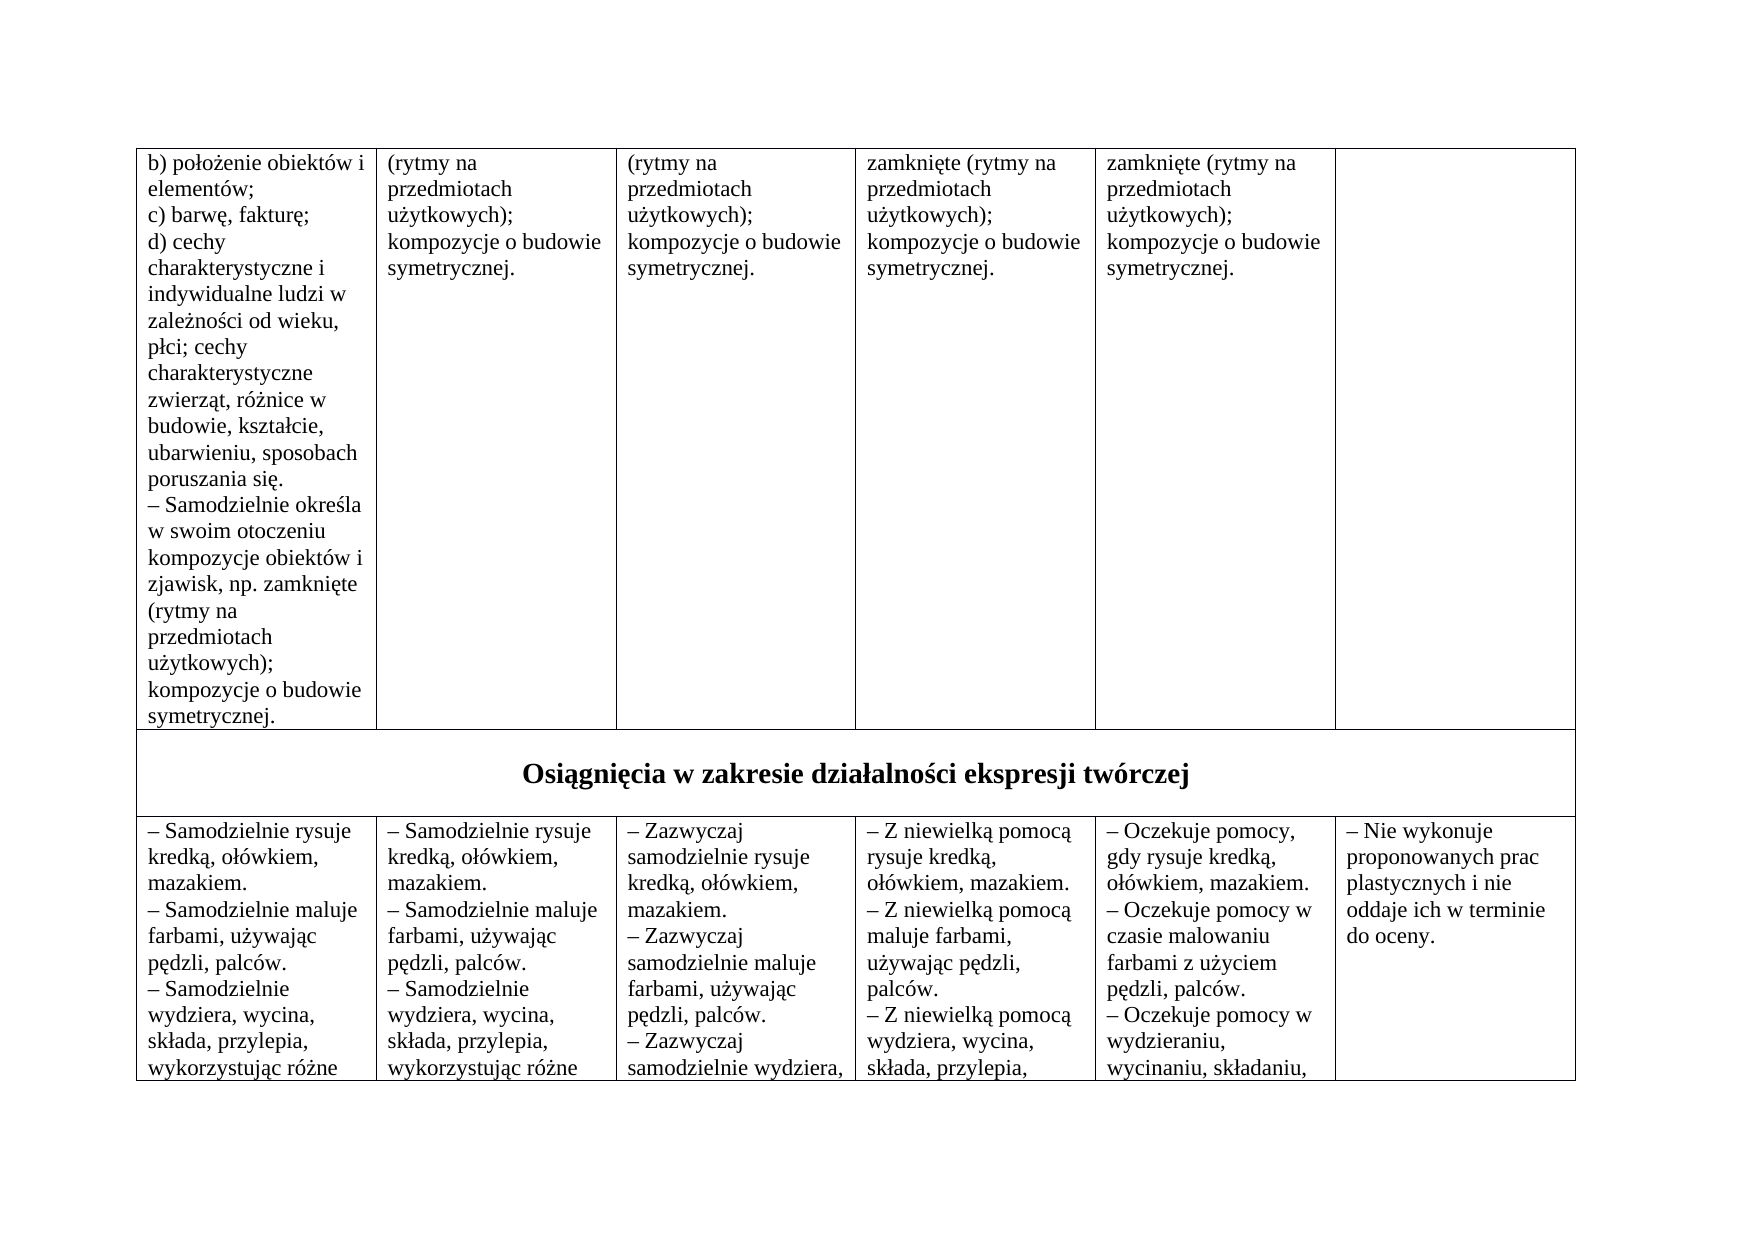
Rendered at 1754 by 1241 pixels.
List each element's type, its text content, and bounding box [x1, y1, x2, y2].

table_cell – Oczekuje pomocy, gdy rysuje kredką, ołówkiem, mazakiem. – Oczekuje pomocy w czasie malowaniu farbami z użyciem pędzli, palców. – Oczekuje pomocy w wydzieraniu, wycinaniu, składaniu, [1096, 817, 1335, 1080]
table_cell zamknięte (rytmy na przedmiotach użytkowych); kompozycje o budowie symetrycznej. [856, 149, 1095, 728]
table_cell [1336, 149, 1575, 728]
table_cell Osiągnięcia w zakresie działalności ekspresji twórczej [137, 730, 1575, 816]
table_cell – Zazwyczaj samodzielnie rysuje kredką, ołówkiem, mazakiem. – Zazwyczaj samodzielnie maluje farbami, używając pędzli, palców. – Zazwyczaj samodzielnie wydziera, [617, 817, 855, 1080]
table_cell zamknięte (rytmy na przedmiotach użytkowych); kompozycje o budowie symetrycznej. [1096, 149, 1335, 728]
table_cell – Samodzielnie rysuje kredką, ołówkiem, mazakiem. – Samodzielnie maluje farbami, używając pędzli, palców. – Samodzielnie wydziera, wycina, składa, przylepia, wykorzystując różne [137, 817, 376, 1080]
table_cell – Nie wykonuje proponowanych prac plastycznych i nie oddaje ich w terminie do oceny. [1336, 817, 1575, 1080]
table_cell (rytmy na przedmiotach użytkowych); kompozycje o budowie symetrycznej. [377, 149, 616, 728]
table_cell (rytmy na przedmiotach użytkowych); kompozycje o budowie symetrycznej. [617, 149, 855, 728]
table_cell b) położenie obiektów i elementów; c) barwę, fakturę; d) cechy charakterystyczne i indywidualne ludzi w zależności od wieku, płci; cechy charakterystyczne zwierząt, różnice w budowie, kształcie, ubarwieniu, sposobach poruszania się. – Samodzielnie określa w swoim otoczeniu kompozycje obiektów i zjawisk, np. zamknięte (rytmy na przedmiotach użytkowych); kompozycje o budowie symetrycznej. [137, 149, 376, 728]
table_cell – Samodzielnie rysuje kredką, ołówkiem, mazakiem. – Samodzielnie maluje farbami, używając pędzli, palców. – Samodzielnie wydziera, wycina, składa, przylepia, wykorzystując różne [377, 817, 616, 1080]
table_cell – Z niewielką pomocą rysuje kredką, ołówkiem, mazakiem. – Z niewielką pomocą maluje farbami, używając pędzli, palców. – Z niewielką pomocą wydziera, wycina, składa, przylepia, [856, 817, 1095, 1080]
